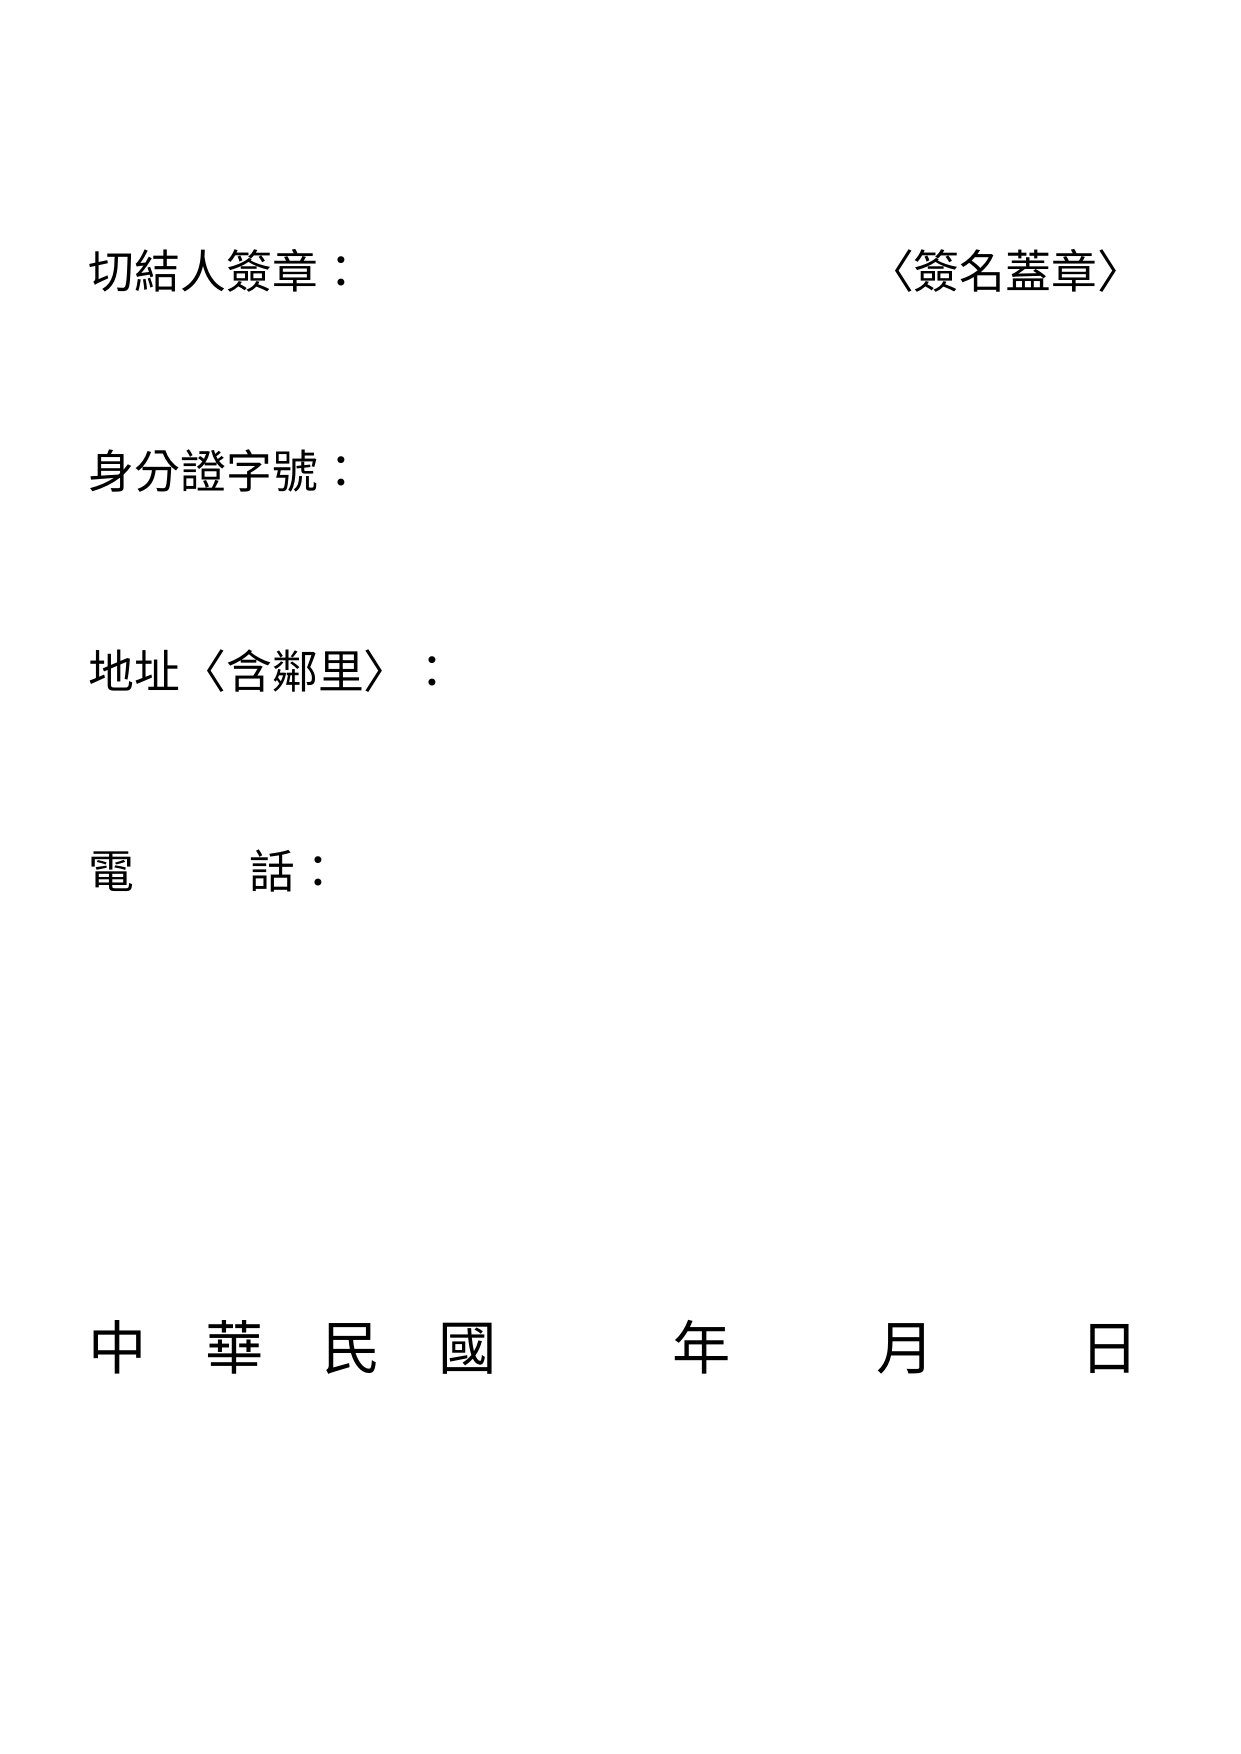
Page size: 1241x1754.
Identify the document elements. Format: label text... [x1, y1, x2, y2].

text 身分證字號： [89, 396, 1152, 521]
text 中 華 民 國 年 月 日 [89, 1271, 1152, 1396]
text 切結人簽章： 〈簽名蓋章〉 [89, 196, 1152, 321]
text 地址〈含鄰里〉： [89, 596, 1152, 721]
text 電 話： [89, 796, 1152, 921]
